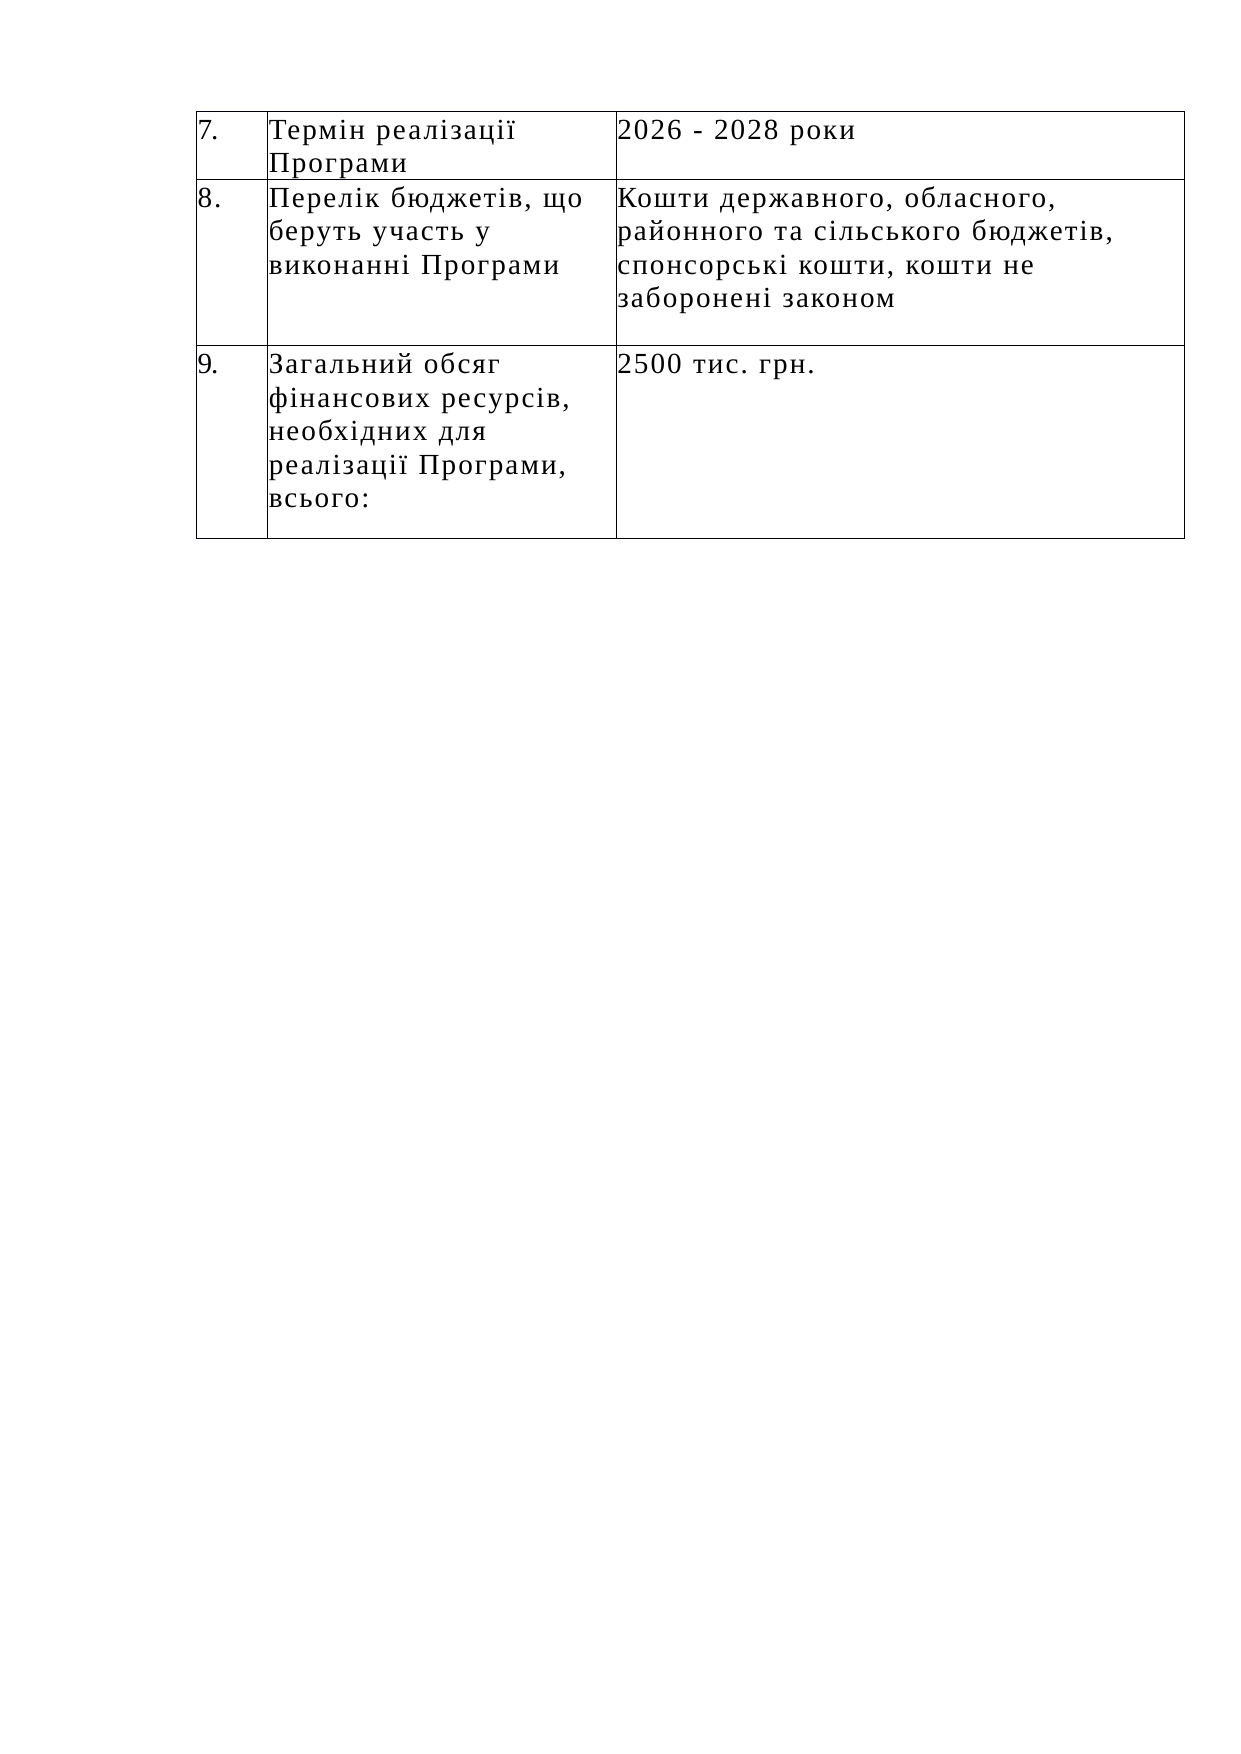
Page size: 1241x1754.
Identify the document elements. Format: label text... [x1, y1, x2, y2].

table_cell Перелік бюджетів, що беруть участь у виконанні Програми [268, 180, 616, 345]
table_cell 2026 - 2028 роки [617, 112, 1184, 179]
table_cell Кошти державного, обласного, районного та сільського бюджетів, спонсорські кошти, кошти не заборонені законом [617, 180, 1184, 345]
table_cell 7. [197, 112, 267, 179]
table_cell 9. [197, 346, 267, 537]
table_cell 2500 тис. грн. [617, 346, 1184, 537]
table_cell Термін реалізації Програми [268, 112, 616, 179]
table_cell 8. [197, 180, 267, 345]
table_cell Загальний обсяг фінансових ресурсів, необхідних для реалізації Програми, всього: [268, 346, 616, 537]
